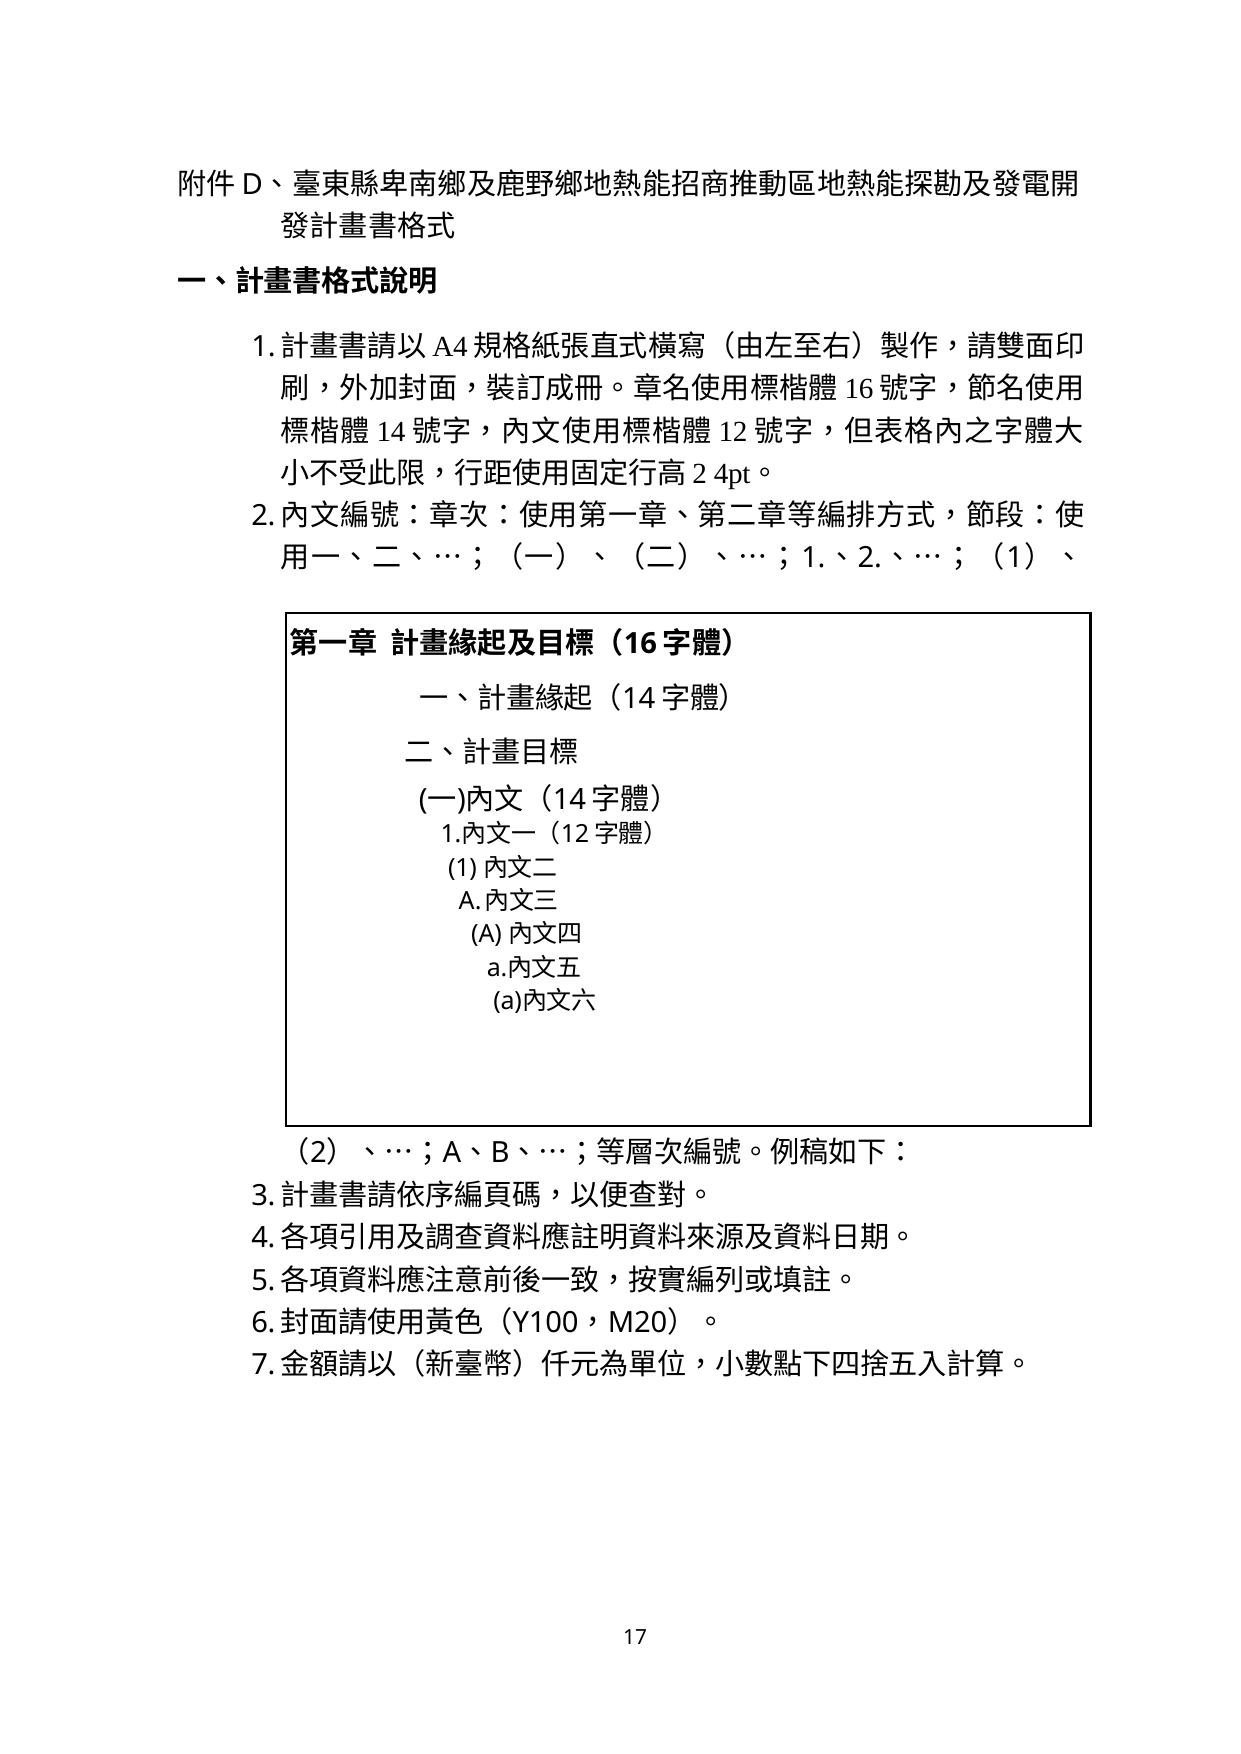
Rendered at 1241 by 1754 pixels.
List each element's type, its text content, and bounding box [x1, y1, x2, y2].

subtitle 一、計畫書格式說明 [177, 257, 1092, 299]
list a.內文五 [389, 949, 1082, 983]
list 內文編號：章次：使用第一章、第二章等編排方式，節段：使用一、二、…；（一）、（二）、…；1.、2.、…；（1）、（2）、…；A、B、…；等層次編號。例稿如下： [251, 492, 1084, 1171]
list (1) 內文二 [389, 849, 1082, 883]
list 1.內文一（12字體） [389, 816, 1082, 849]
list 金額請以（新臺幣）仟元為單位，小數點下四捨五入計算。 [251, 1341, 1084, 1383]
list 封面請使用黃色（Y100，M20）。 [251, 1298, 1084, 1341]
list 第一章 計畫緣起及目標（16字體） [289, 618, 1091, 662]
list 二、計畫目標 [389, 728, 1082, 771]
list A.內文三 [389, 883, 1082, 916]
list 各項引用及調查資料應註明資料來源及資料日期。 [251, 1214, 1084, 1256]
subtitle 附件D、臺東縣卑南鄉及鹿野鄉地熱能招商推動區地熱能探勘及發電開發計畫書格式 [177, 160, 1106, 245]
list (a)內文六 [389, 983, 1082, 1016]
list 計畫書請依序編頁碼，以便查對。 [251, 1171, 1084, 1214]
list 各項資料應注意前後一致，按實編列或填註。 [251, 1256, 1084, 1298]
list (一)內文（14字體） [389, 783, 1082, 816]
list 一、計畫緣起（14字體） [419, 674, 1082, 717]
list (A) 內文四 [389, 916, 1082, 949]
list 計畫書請以A4規格紙張直式橫寫（由左至右）製作，請雙面印刷，外加封面，裝訂成冊。章名使用標楷體16號字，節名使用標楷體14號字，內文使用標楷體12號字，但表格內之字體大小不受此限，行距使用固定行高2 4pt。 [251, 322, 1084, 492]
